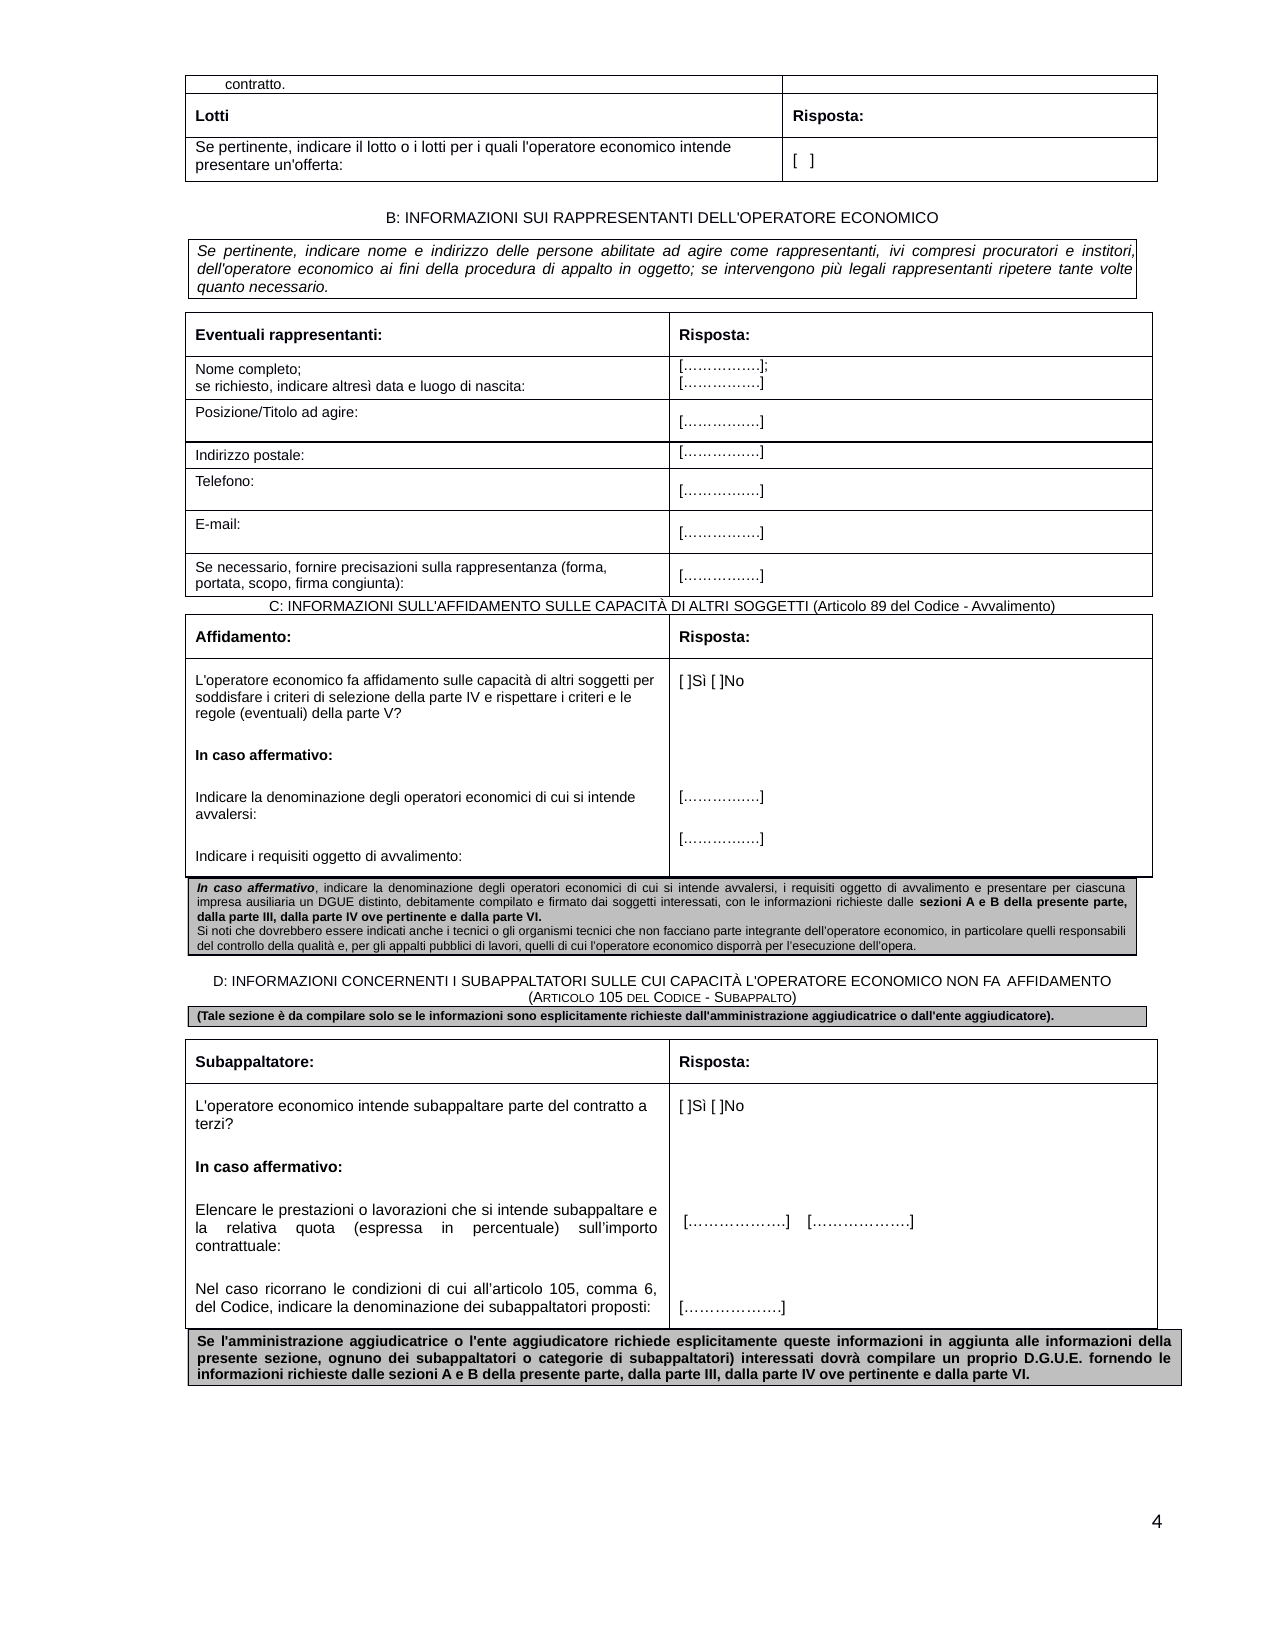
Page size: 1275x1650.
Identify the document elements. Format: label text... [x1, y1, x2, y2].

table_cell Se necessario, fornire precisazioni sulla rappresentanza (forma, portata, scopo, firma congiunta): [186, 554, 669, 596]
table_header Subappaltatore: [186, 1040, 669, 1083]
text Se pertinente, indicare nome e indirizzo delle persone abilitate ad agire come rappresentanti, ivi compresi procuratori e institori, dell'operatore economico ai fini della procedura di appalto in oggetto; se intervengono più legali rappresentanti ripetere tante volte quanto necessario. [189, 240, 1136, 298]
table_cell L'operatore economico intende subappaltare parte del contratto a terzi? In caso affermativo: Elencare le prestazioni o lavorazioni che si intende subappaltare e la relativa quota (espressa in percentuale) sull’importo contrattuale: Nel caso ricorrano le condizioni di cui all’articolo 105, comma 6, del Codice, indicare la denominazione dei subappaltatori proposti: [186, 1084, 669, 1328]
table_cell Lotti [186, 94, 782, 137]
table_cell L'operatore economico fa affidamento sulle capacità di altri soggetti per soddisfare i criteri di selezione della parte IV e rispettare i criteri e le regole (eventuali) della parte V? In caso affermativo: Indicare la denominazione degli operatori economici di cui si intende avvalersi: Indicare i requisiti oggetto di avvalimento: [186, 659, 669, 876]
table_cell […………….] [670, 511, 1152, 553]
table_cell contratto. [186, 76, 782, 93]
table_cell Risposta: [783, 94, 1157, 137]
table_header Affidamento: [186, 615, 669, 658]
title D: Informazioni concernenti i subappaltatori sulle cui capacità l'operatore economico non fa affidamento (Articolo 105 del Codice - Subappalto) [187, 972, 1137, 1006]
table_cell [………….…] [670, 443, 1152, 468]
table_cell [ ] [783, 138, 1157, 181]
table_cell Telefono: [186, 469, 669, 510]
table_cell Posizione/Titolo ad agire: [186, 400, 669, 441]
table_cell E-mail: [186, 511, 669, 553]
table_cell [783, 76, 1157, 93]
table_cell Nome completo; se richiesto, indicare altresì data e luogo di nascita: [186, 357, 669, 399]
title Se l'amministrazione aggiudicatrice o l'ente aggiudicatore richiede esplicitamente queste informazioni in aggiunta alle informazioni della presente sezione, ognuno dei subappaltatori o categorie di subappaltatori) interessati dovrà compilare un proprio D.G.U.E. fornendo le informazioni richieste dalle sezioni A e B della presente parte, dalla parte III, dalla parte IV ove pertinente e dalla parte VI. [189, 1330, 1181, 1385]
table_cell [………….…] [670, 469, 1152, 510]
table_header Risposta: [670, 615, 1152, 658]
title (Tale sezione è da compilare solo se le informazioni sono esplicitamente richieste dall'amministrazione aggiudicatrice o dall'ente aggiudicatore). [189, 1007, 1146, 1026]
text In caso affermativo, indicare la denominazione degli operatori economici di cui si intende avvalersi, i requisiti oggetto di avvalimento e presentare per ciascuna impresa ausiliaria un DGUE distinto, debitamente compilato e firmato dai soggetti interessati, con le informazioni richieste dalle sezioni A e B della presente parte, dalla parte III, dalla parte IV ove pertinente e dalla parte VI. [189, 879, 1136, 921]
table_header Eventuali rappresentanti: [186, 313, 669, 356]
table_cell [ ]Sì [ ]No [………….…] [………….…] [670, 659, 1152, 876]
table_cell Se pertinente, indicare il lotto o i lotti per i quali l'operatore economico intende presentare un'offerta: [186, 138, 782, 181]
table_cell [………….…] [670, 400, 1152, 441]
title B: Informazioni sui rappresentanti dell'operatore economico [187, 208, 1137, 226]
table_cell […………….]; […………….] [670, 357, 1152, 399]
title C: Informazioni sull'affidamento SULLE Capacità di altri soggetti (Articolo 89 del Codice - Avvalimento) [187, 597, 1137, 614]
table_cell [ ]Sì [ ]No [……………….] [……………….] [……………….] [670, 1084, 1157, 1328]
text Si noti che dovrebbero essere indicati anche i tecnici o gli organismi tecnici che non facciano parte integrante dell’operatore economico, in particolare quelli responsabili del controllo della qualità e, per gli appalti pubblici di lavori, quelli di cui l’operatore economico disporrà per l’esecuzione dell’opera. [189, 921, 1136, 954]
table_header Risposta: [670, 313, 1152, 356]
table_cell Indirizzo postale: [186, 443, 669, 468]
table_header Risposta: [670, 1040, 1157, 1083]
table_cell [………….…] [670, 554, 1152, 596]
